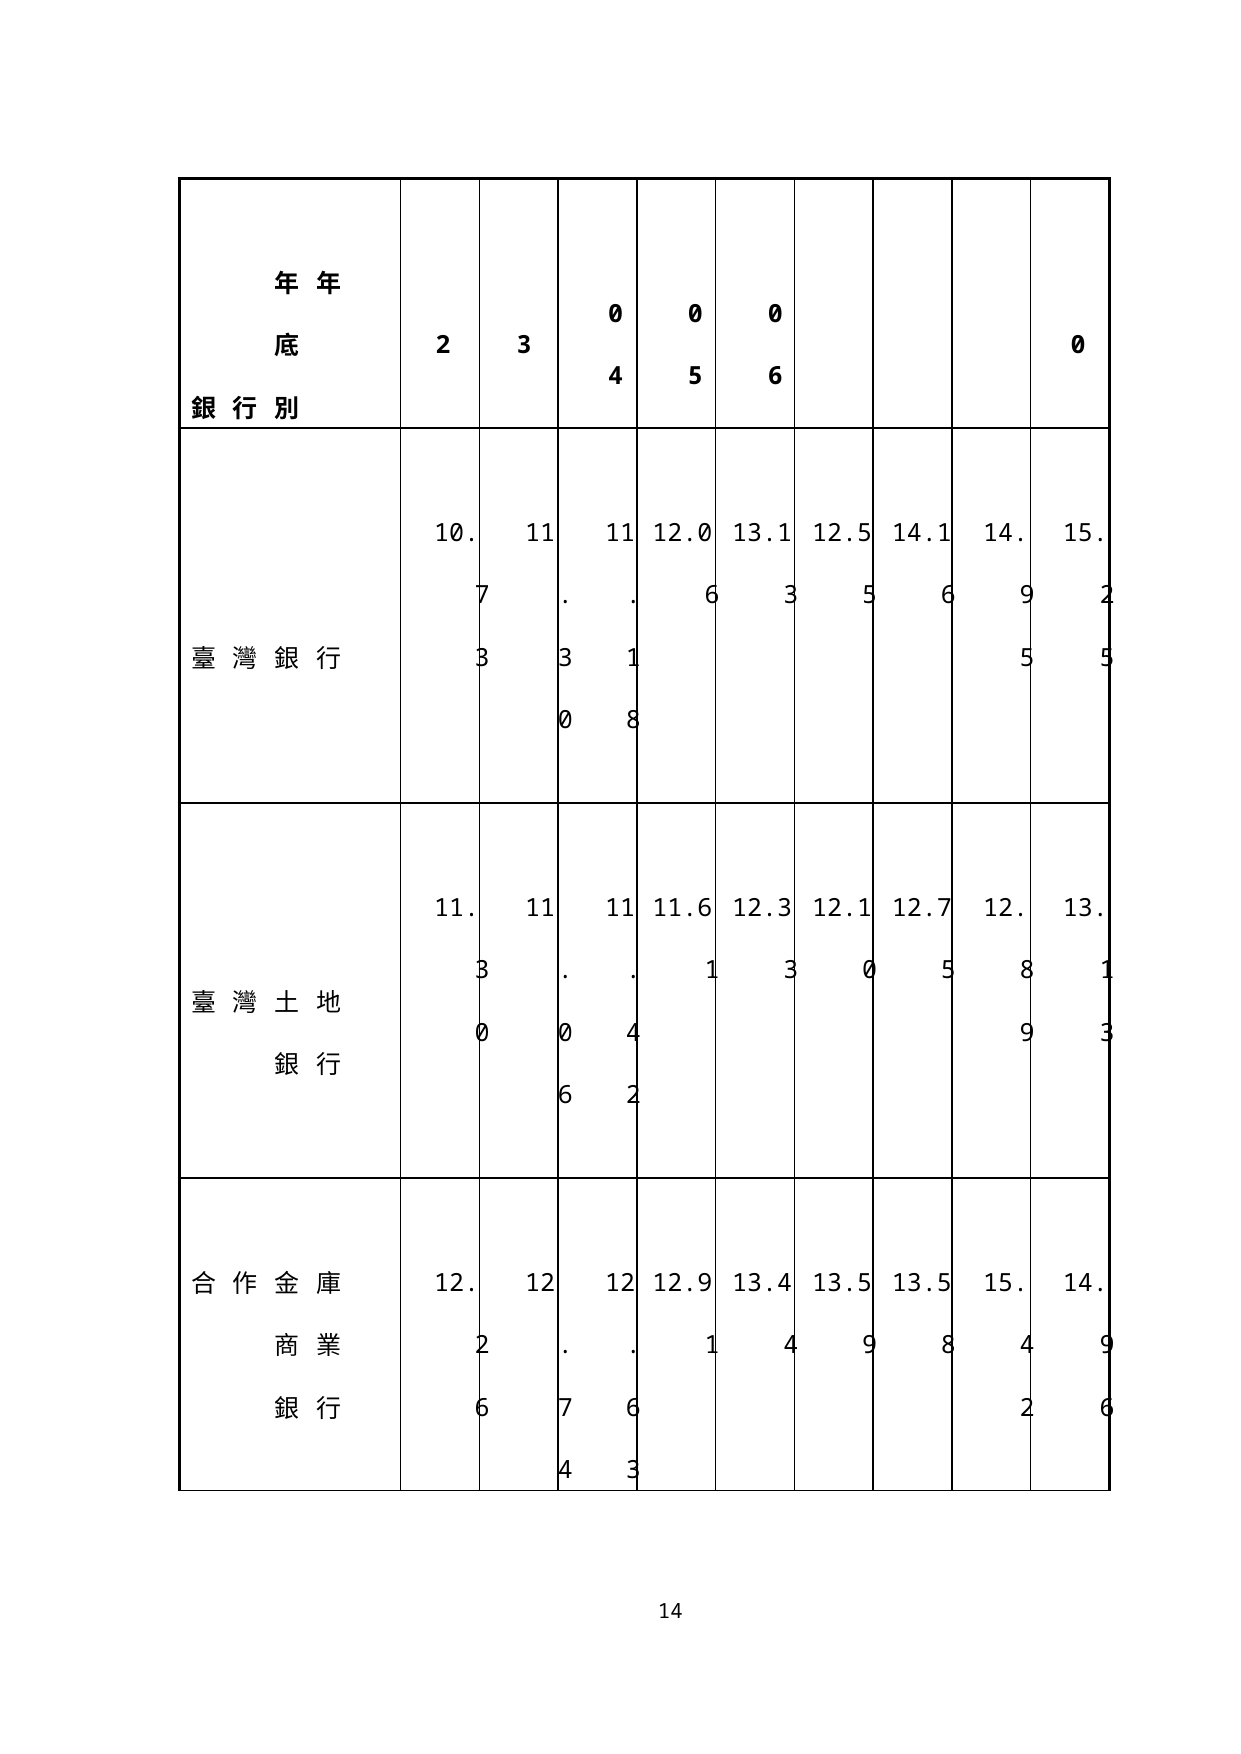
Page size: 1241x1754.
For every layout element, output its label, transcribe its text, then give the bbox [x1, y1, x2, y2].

table_cell 12.75 [874, 804, 951, 1177]
table_cell 12.26 [401, 1179, 479, 1490]
table_cell 12.74 [480, 1179, 557, 1490]
table_header 05 [638, 180, 715, 427]
table_cell 12.63 [559, 1179, 636, 1490]
table_header [874, 180, 951, 427]
table_cell 臺灣銀行 [181, 429, 400, 802]
table_cell 13.13 [1031, 804, 1108, 1177]
table_cell 11.30 [401, 804, 479, 1177]
table_header 3 [480, 180, 557, 427]
table_header 2 [401, 180, 479, 427]
table_header 年年底 銀行別 [181, 180, 400, 427]
table_cell 13.58 [874, 1179, 951, 1490]
table_header 06 [716, 180, 794, 427]
table_cell 12.06 [638, 429, 715, 802]
table_cell 11.06 [480, 804, 557, 1177]
table_cell 11.42 [559, 804, 636, 1177]
table_cell 12.10 [795, 804, 872, 1177]
table_cell 14.16 [874, 429, 951, 802]
table_cell 13.44 [716, 1179, 794, 1490]
table_cell 14.96 [1031, 1179, 1108, 1490]
table_cell 14.95 [953, 429, 1030, 802]
table_cell 臺灣土地銀行 [181, 804, 400, 1177]
table_cell 10.73 [401, 429, 479, 802]
table_cell 13.13 [716, 429, 794, 802]
table_header [795, 180, 872, 427]
table_header 0 [1031, 180, 1108, 427]
table_cell 11.30 [480, 429, 557, 802]
table_cell 13.59 [795, 1179, 872, 1490]
table_cell 12.33 [716, 804, 794, 1177]
table_header 04 [559, 180, 636, 427]
table_header [953, 180, 1030, 427]
table_cell 合作金庫商業銀行 [181, 1179, 400, 1490]
table_cell 12.91 [638, 1179, 715, 1490]
table_cell 15.42 [953, 1179, 1030, 1490]
table_cell 11.18 [559, 429, 636, 802]
table_cell 12.55 [795, 429, 872, 802]
table_cell 12.89 [953, 804, 1030, 1177]
table_cell 11.61 [638, 804, 715, 1177]
table_cell 15.25 [1031, 429, 1108, 802]
